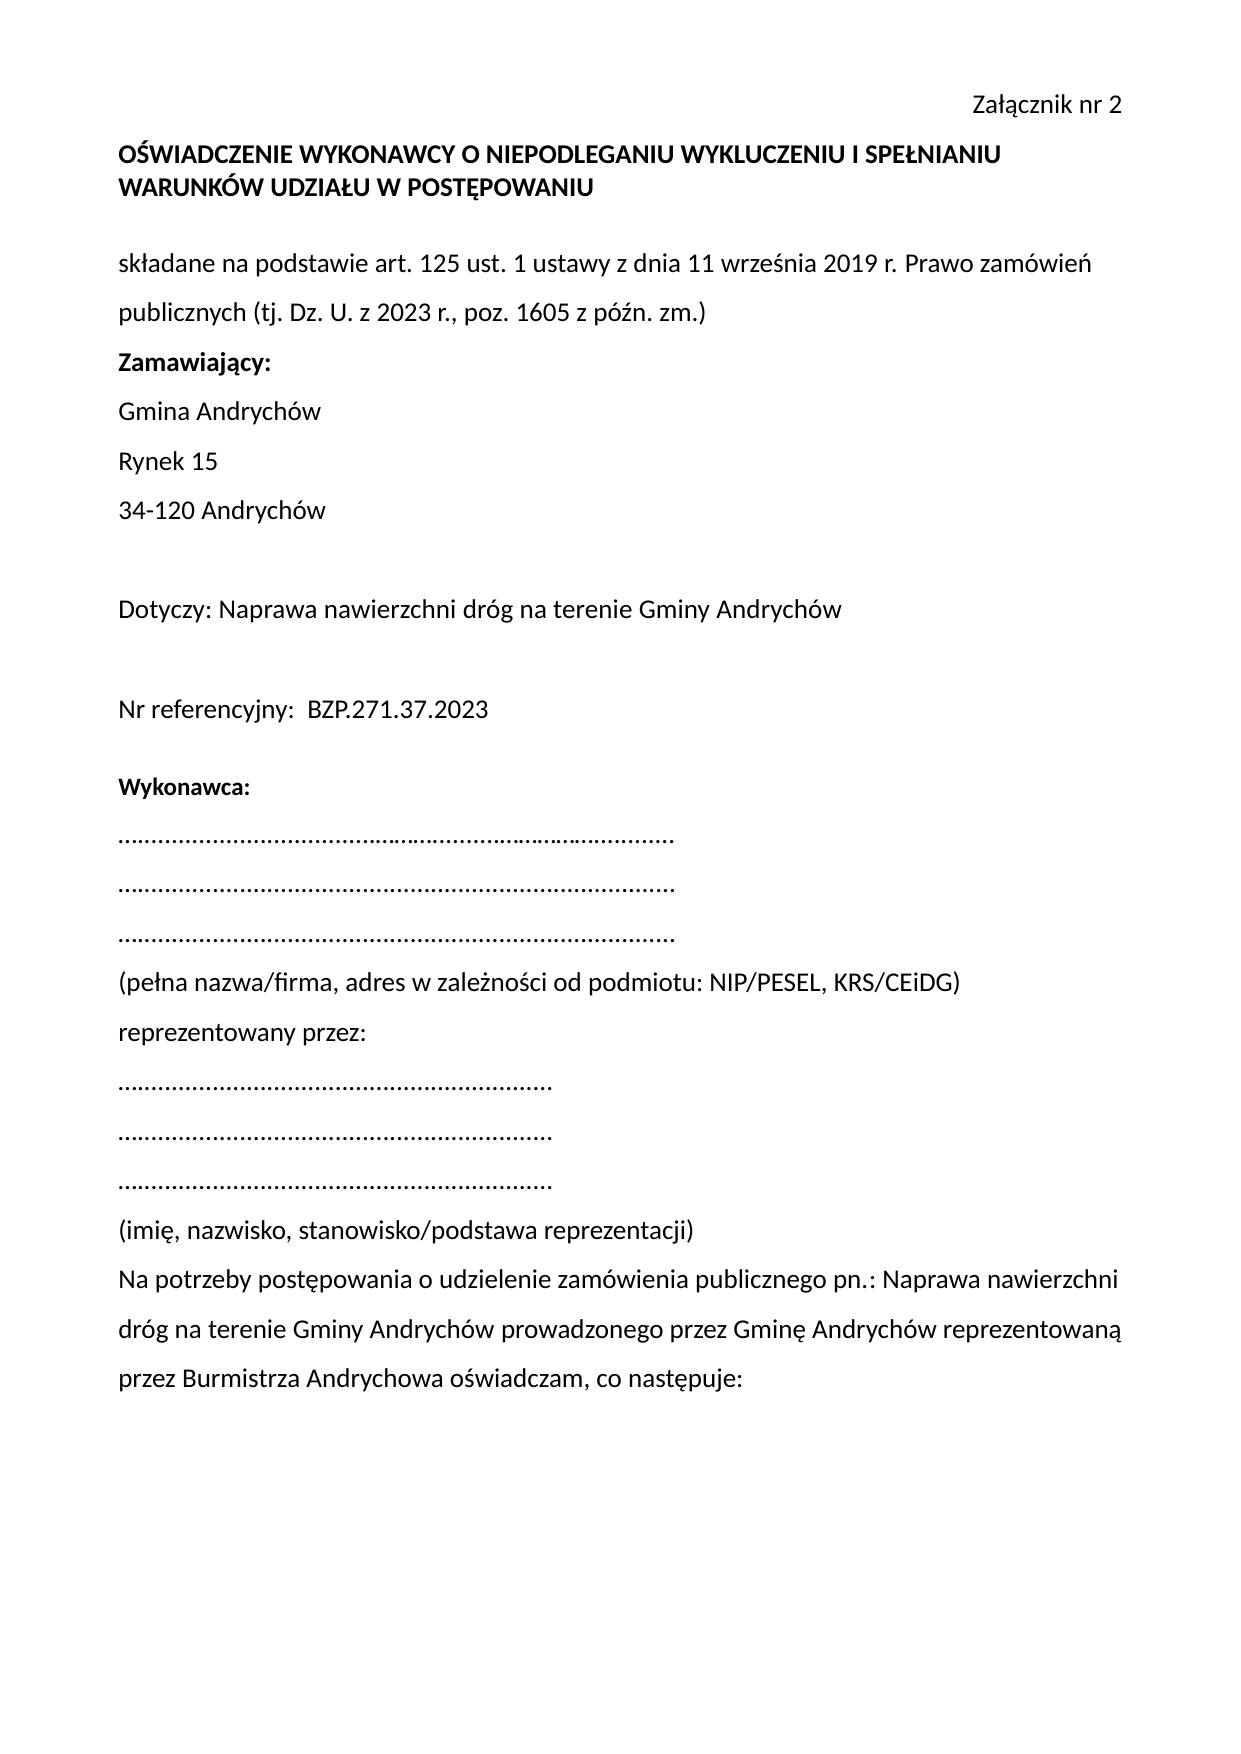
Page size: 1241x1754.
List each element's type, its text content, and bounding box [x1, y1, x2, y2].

text …...................................………..........……………............ [118, 817, 1122, 850]
text Na potrzeby postępowania o udzielenie zamówienia publicznego pn.: Naprawa nawierzchni dróg na terenie Gminy Andrychów prowadzonego przez Gminę Andrychów reprezentowaną przez Burmistrza Andrychowa oświadczam, co następuje: [118, 1262, 1122, 1394]
text …............................................................. [118, 1163, 1122, 1197]
text Nr referencyjny: BZP.271.37.2023 [118, 692, 1122, 725]
text …............................................................................... [118, 867, 1122, 900]
text Załącznik nr 2 [118, 87, 1122, 120]
text reprezentowany przez: [118, 1015, 1122, 1048]
text …............................................................. [118, 1114, 1122, 1147]
text (imię, nazwisko, stanowisko/podstawa reprezentacji) [118, 1213, 1122, 1246]
text składane na podstawie art. 125 ust. 1 ustawy z dnia 11 września 2019 r. Prawo zamówień publicznych (tj. Dz. U. z 2023 r., poz. 1605 z późn. zm.) [118, 246, 1122, 328]
text 34-120 Andrychów [118, 493, 1122, 526]
text Zamawiający: [118, 345, 1122, 378]
text …............................................................................... [118, 916, 1122, 949]
text Dotyczy: Naprawa nawierzchni dróg na terenie Gminy Andrychów [118, 592, 1122, 625]
text Gmina Andrychów [118, 394, 1122, 427]
text Rynek 15 [118, 444, 1122, 477]
text (pełna nazwa/firma, adres w zależności od podmiotu: NIP/PESEL, KRS/CEiDG) [118, 966, 1122, 999]
text OŚWIADCZENIE WYKONAWCY O NIEPODLEGANIU WYKLUCZENIU I SPEŁNIANIU WARUNKÓW UDZIAŁU W POSTĘPOWANIU [118, 137, 1122, 203]
text Wykonawca: [118, 771, 1122, 802]
text …............................................................. [118, 1064, 1122, 1098]
